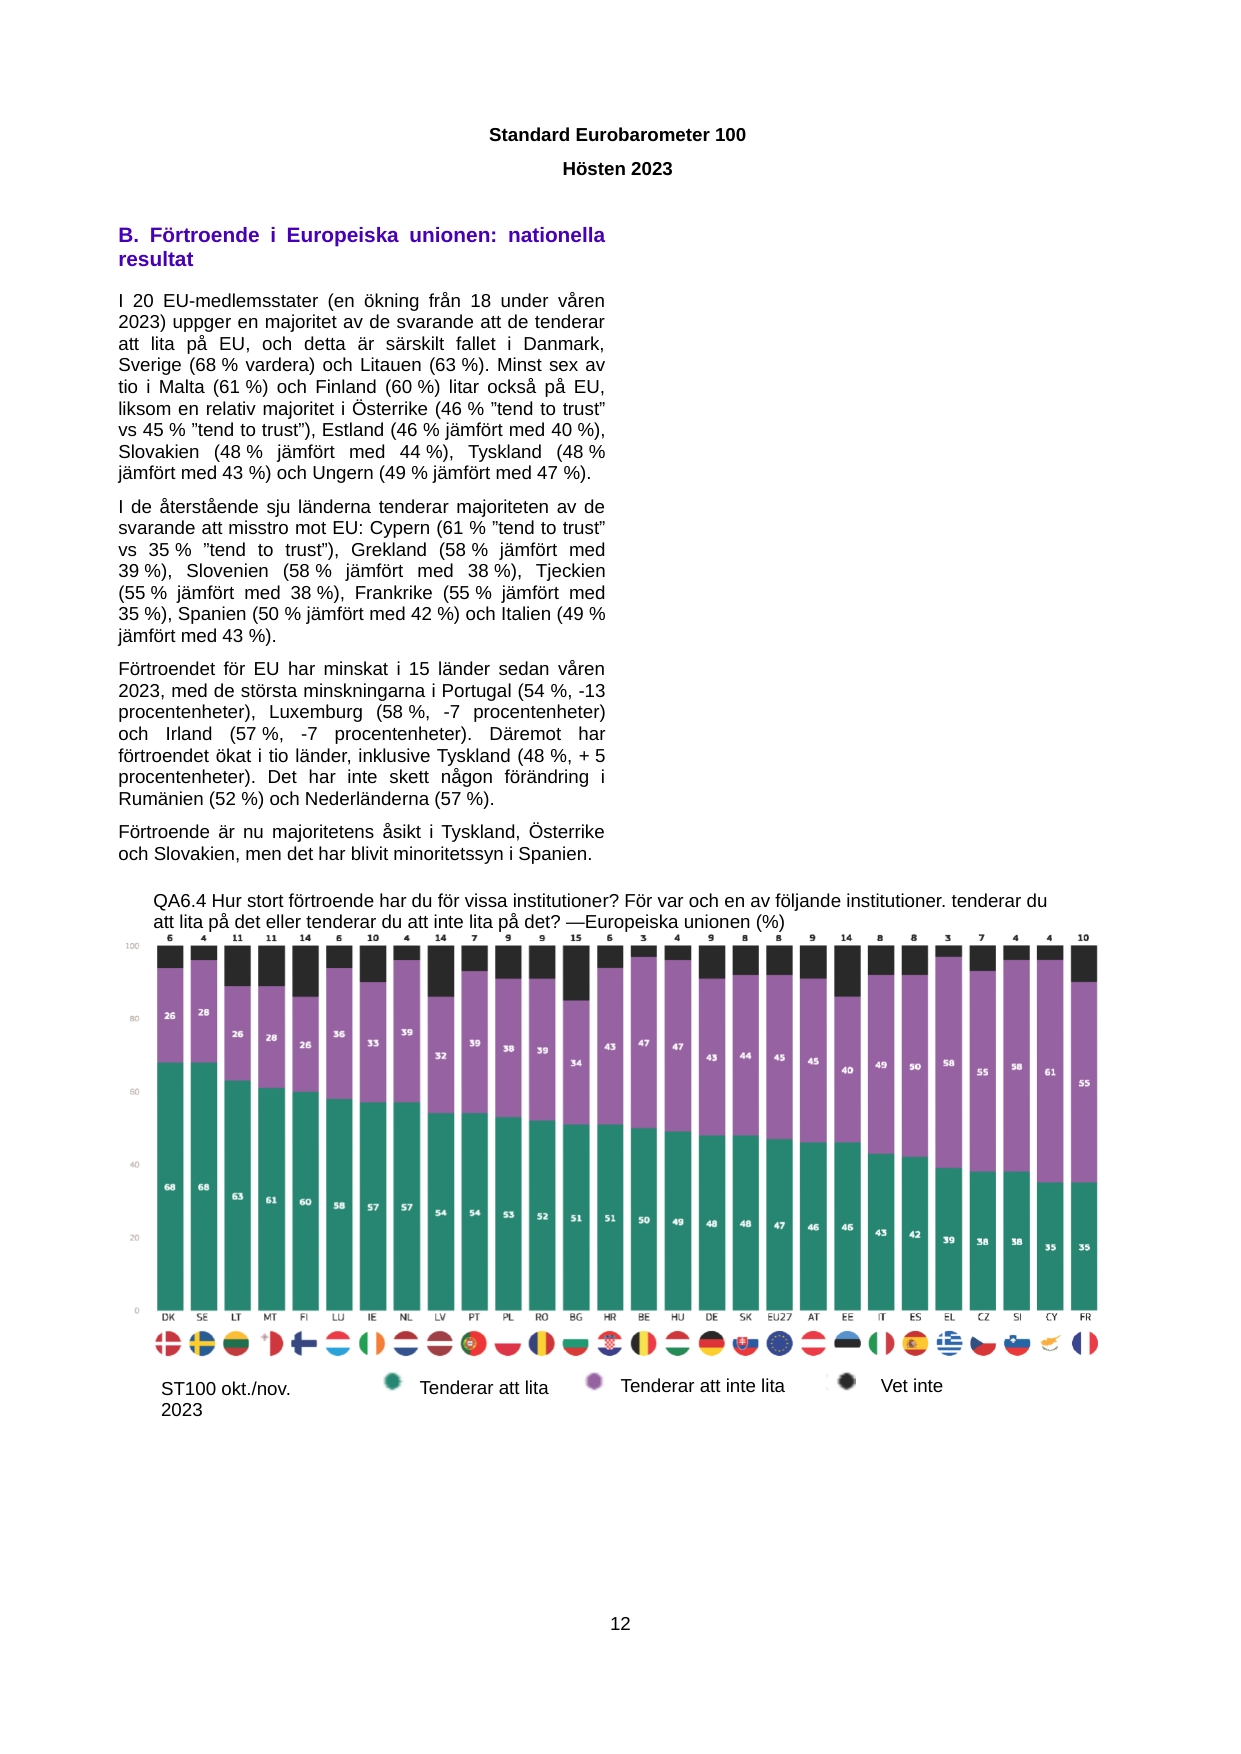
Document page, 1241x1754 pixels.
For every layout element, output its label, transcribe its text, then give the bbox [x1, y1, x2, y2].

text Förtroende är nu majoritetens åsikt i Tyskland, Österrike och Slovakien, men det har blivit minoritetssyn i Spanien. [118, 821, 605, 864]
text Förtroendet för EU har minskat i 15 länder sedan våren 2023, med de största minskningarna i Portugal (54 %, -13 procentenheter), Luxemburg (58 %, -7 procentenheter) och Irland (57 %, -7 procentenheter). Däremot har förtroendet ökat i tio länder, inklusive Tyskland (48 %, + 5 procentenheter). Det har inte skett någon förändring i Rumänien (52 %) och Nederländerna (57 %). [118, 658, 605, 809]
text I 20 EU-medlemsstater (en ökning från 18 under våren 2023) uppger en majoritet av de svarande att de tenderar att lita på EU, och detta är särskilt fallet i Danmark, Sverige (68 % vardera) och Litauen (63 %). Minst sex av tio i Malta (61 %) och Finland (60 %) litar också på EU, liksom en relativ majoritet i Österrike (46 % ”tend to trust” vs 45 % ”tend to trust”), Estland (46 % jämfört med 40 %), Slovakien (48 % jämfört med 44 %), Tyskland (48 % jämfört med 43 %) och Ungern (49 % jämfört med 47 %). [118, 289, 605, 483]
text I de återstående sju länderna tenderar majoriteten av de svarande att misstro mot EU: Cypern (61 % ”tend to trust” vs 35 % ”tend to trust”), Grekland (58 % jämfört med 39 %), Slovenien (58 % jämfört med 38 %), Tjeckien (55 % jämfört med 38 %), Frankrike (55 % jämfört med 35 %), Spanien (50 % jämfört med 42 %) och Italien (49 % jämfört med 43 %). [118, 495, 605, 646]
picture [118, 929, 1107, 1394]
subtitle B. Förtroende i Europeiska unionen: nationella resultat [118, 223, 605, 271]
